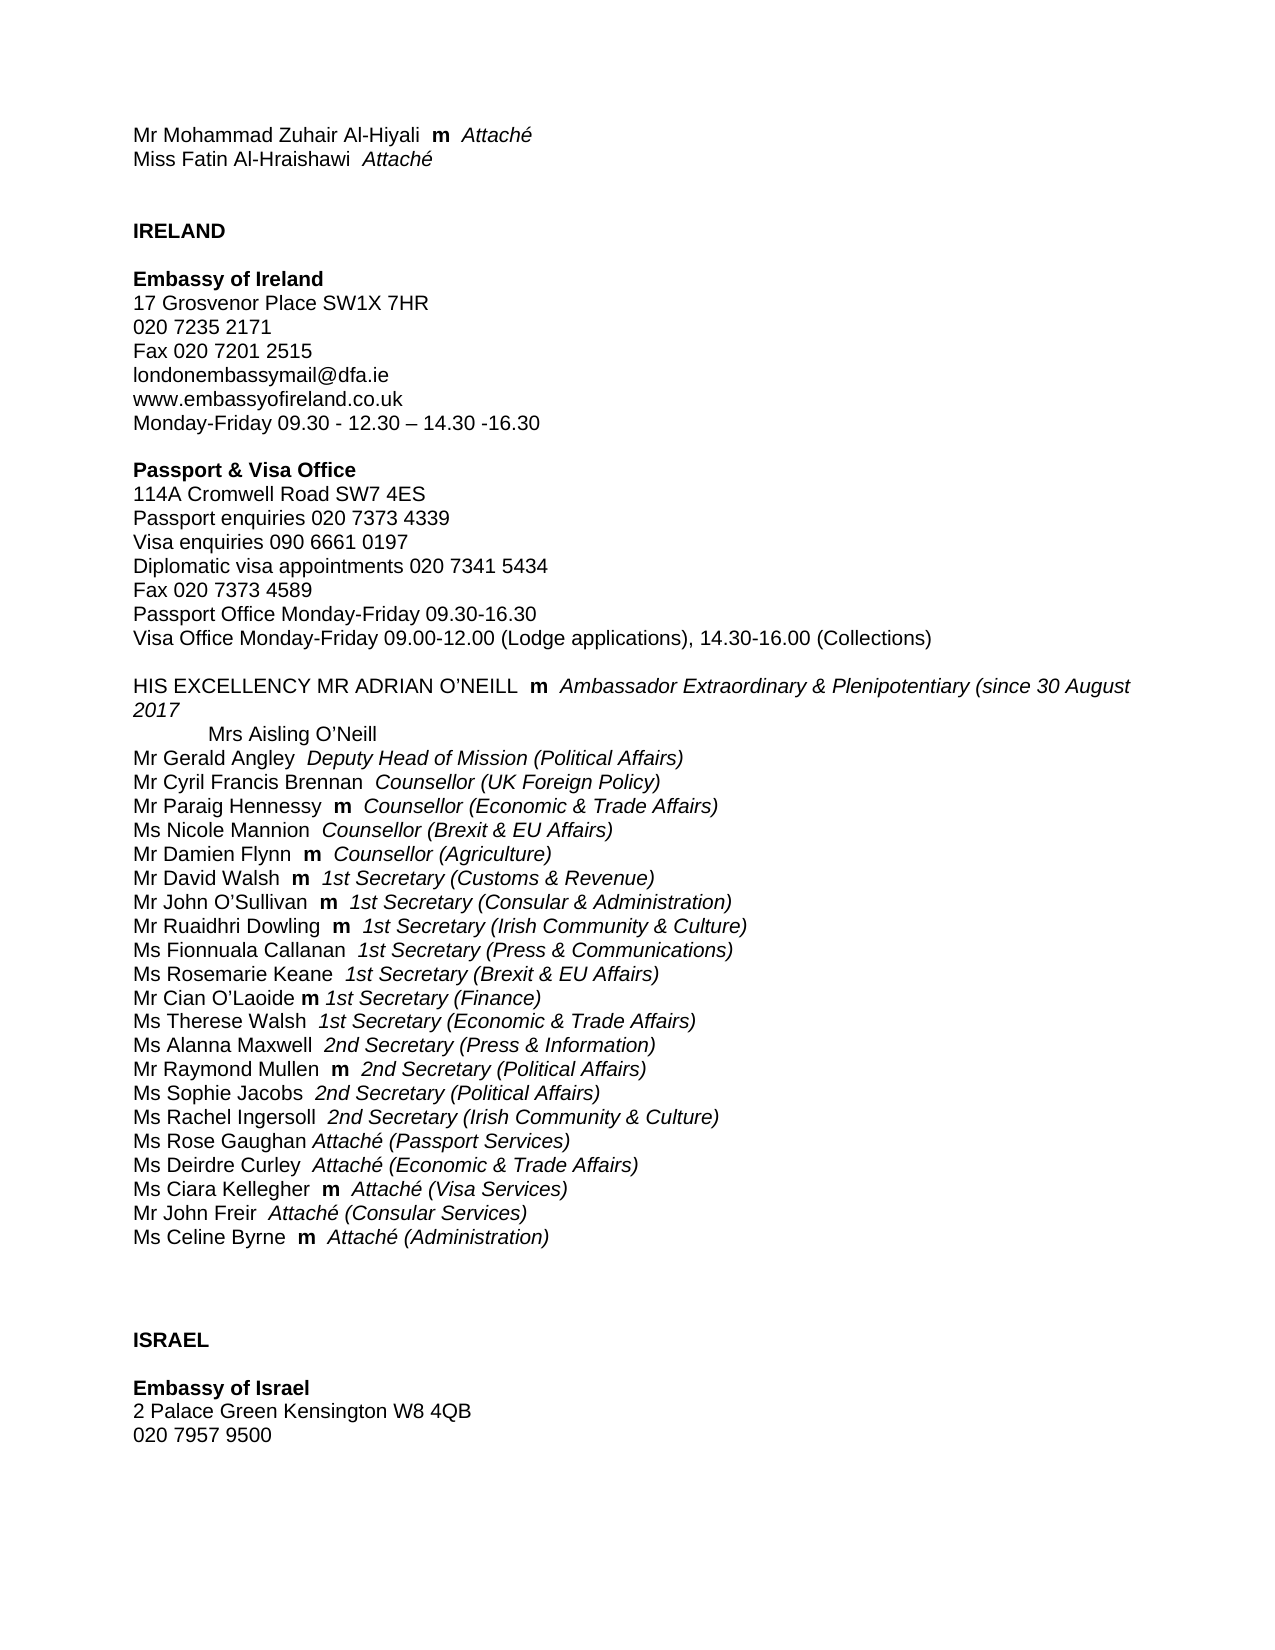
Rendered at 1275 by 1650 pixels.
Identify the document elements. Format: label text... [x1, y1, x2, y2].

text 2 Palace Green Kensington W8 4QB [133, 1399, 1181, 1423]
text Ms Rose Gaughan Attaché (Passport Services) [133, 1129, 1181, 1153]
text Embassy of Israel [133, 1375, 1181, 1399]
text Mr John Freir Attaché (Consular Services) [133, 1201, 1181, 1225]
text Mr Gerald Angley Deputy Head of Mission (Political Affairs) [133, 746, 1181, 770]
text Miss Fatin Al-Hraishawi Attaché [133, 147, 1181, 171]
text Ms Rachel Ingersoll 2nd Secretary (Irish Community & Culture) [133, 1105, 1181, 1129]
text Mr Cian O’Laoide m 1st Secretary (Finance) [133, 985, 1181, 1009]
text Mrs Aisling O’Neill [133, 722, 1181, 746]
text Passport Office Monday-Friday 09.30-16.30 [133, 602, 1181, 626]
text www.embassyofireland.co.uk [133, 386, 1181, 410]
text 020 7235 2171 [133, 314, 1181, 338]
text Mr John O’Sullivan m 1st Secretary (Consular & Administration) [133, 889, 1181, 913]
text Fax 020 7373 4589 [133, 578, 1181, 602]
text ISRAEL [133, 1327, 1181, 1351]
text Ms Nicole Mannion Counsellor (Brexit & EU Affairs) [133, 818, 1181, 842]
text Ms Fionnuala Callanan 1st Secretary (Press & Communications) [133, 937, 1181, 961]
text Mr Mohammad Zuhair Al-Hiyali m Attaché [133, 123, 1181, 147]
text Ms Rosemarie Keane 1st Secretary (Brexit & EU Affairs) [133, 961, 1181, 985]
subtitle Embassy of Ireland [133, 267, 1181, 291]
text Monday-Friday 09.30 - 12.30 – 14.30 -16.30 [133, 410, 1181, 434]
text 114A Cromwell Road SW7 4ES [133, 482, 1181, 506]
text Mr Ruaidhri Dowling m 1st Secretary (Irish Community & Culture) [133, 913, 1181, 937]
text Ms Celine Byrne m Attaché (Administration) [133, 1225, 1181, 1249]
subtitle Passport & Visa Office [133, 458, 1181, 482]
text Mr Damien Flynn m Counsellor (Agriculture) [133, 842, 1181, 866]
text Ms Ciara Kellegher m Attaché (Visa Services) [133, 1177, 1181, 1201]
text Mr David Walsh m 1st Secretary (Customs & Revenue) [133, 866, 1181, 889]
text Ms Alanna Maxwell 2nd Secretary (Press & Information) [133, 1033, 1181, 1057]
text Diplomatic visa appointments 020 7341 5434 [133, 554, 1181, 578]
text HIS EXCELLENCY MR ADRIAN O’NEILL m Ambassador Extraordinary & Plenipotentiary (since 30 August 2017 [133, 674, 1181, 722]
text Mr Raymond Mullen m 2nd Secretary (Political Affairs) [133, 1057, 1181, 1081]
text Visa enquiries 090 6661 0197 [133, 530, 1181, 554]
text Ms Sophie Jacobs 2nd Secretary (Political Affairs) [133, 1081, 1181, 1105]
text londonembassymail@dfa.ie [133, 362, 1181, 386]
text Mr Paraig Hennessy m Counsellor (Economic & Trade Affairs) [133, 794, 1181, 818]
text 17 Grosvenor Place SW1X 7HR [133, 291, 1181, 314]
text 020 7957 9500 [133, 1423, 1181, 1447]
subtitle IRELAND [133, 219, 1181, 243]
text Ms Deirdre Curley Attaché (Economic & Trade Affairs) [133, 1153, 1181, 1177]
text Fax 020 7201 2515 [133, 338, 1181, 362]
text Visa Office Monday-Friday 09.00-12.00 (Lodge applications), 14.30-16.00 (Collections) [133, 626, 1181, 650]
text Passport enquiries 020 7373 4339 [133, 506, 1181, 530]
text Mr Cyril Francis Brennan Counsellor (UK Foreign Policy) [133, 770, 1181, 794]
text Ms Therese Walsh 1st Secretary (Economic & Trade Affairs) [133, 1009, 1181, 1033]
